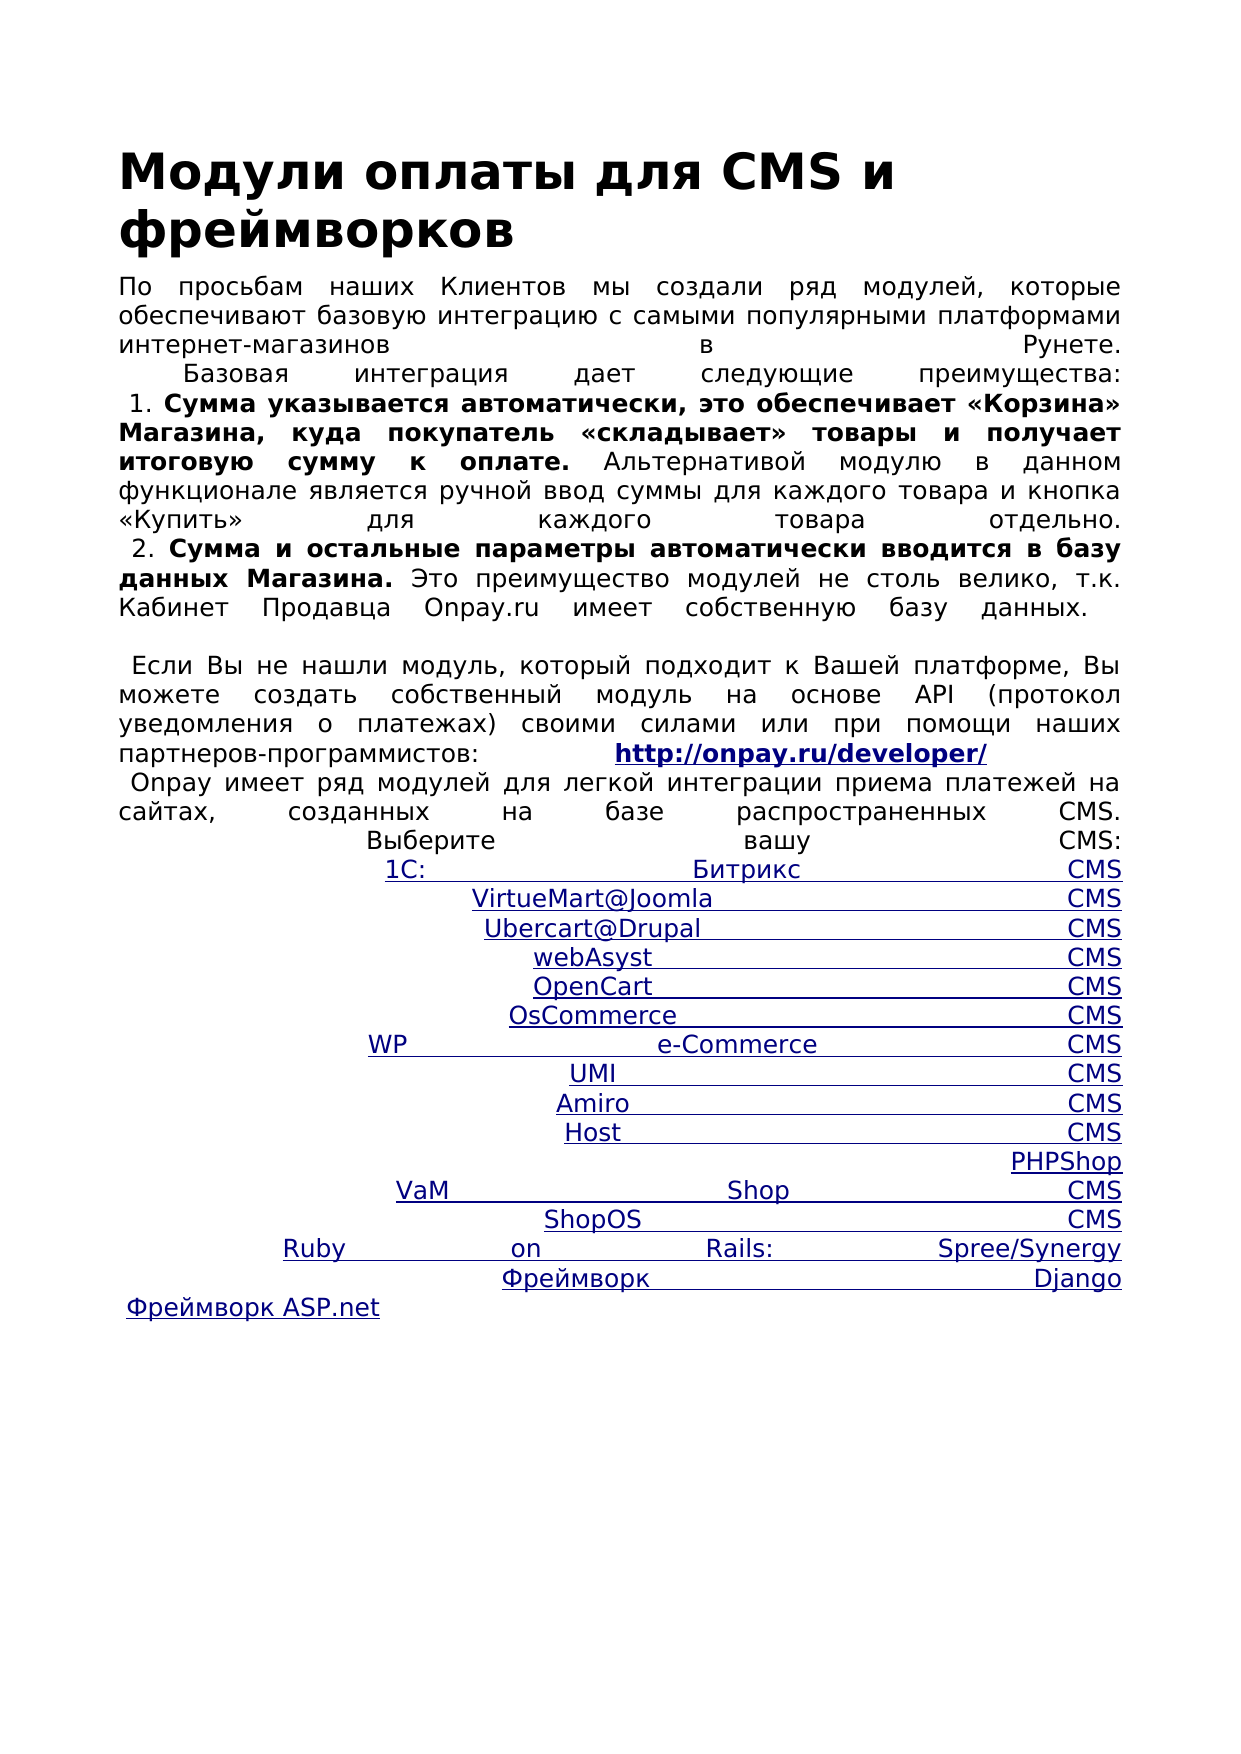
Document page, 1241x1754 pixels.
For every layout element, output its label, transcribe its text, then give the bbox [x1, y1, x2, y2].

text По просьбам наших Клиентов мы создали ряд модулей, которые обеспечивают базовую интеграцию с самыми популярными платформами интернет-магазинов в Рунете. Базовая интеграция дает следующие преимущества: 1. Сумма указывается автоматически, это обеспечивает «Корзина» Магазина, куда покупатель «складывает» товары и получает итоговую сумму к оплате. Альтернативой модулю в данном функционале является ручной ввод суммы для каждого товара и кнопка «Купить» для каждого товара отдельно. 2. Сумма и остальные параметры автоматически вводится в базу данных Магазина. Это преимущество модулей не столь велико, т.к. Кабинет Продавца Onpay.ru имеет собственную базу данных. Если Вы не нашли модуль, который подходит к Вашей платформе, Вы можете создать собственный модуль на основе API (протокол уведомления о платежах) своими силами или при помощи наших партнеров-программистов: http://onpay.ru/developer/ Onpay имеет ряд модулей для легкой интеграции приема платежей на сайтах, созданных на базе распространенных CMS. Выберите вашу CMS: 1С: Битрикс CMS VirtueMart@Joomla CMS Ubercart@Drupal CMS webAsyst CMS OpenCart CMS OsCommerce CMS WP e-Commerce CMS UMI CMS Amiro CMS Host CMS PHPShop VaM Shop CMS ShopOS CMS Ruby on Rails: Spree/Synergy Фреймворк Django Фреймворк ASP.net [118, 272, 1122, 1322]
subtitle Модули оплаты для CMS и фреймворков [118, 143, 1122, 259]
